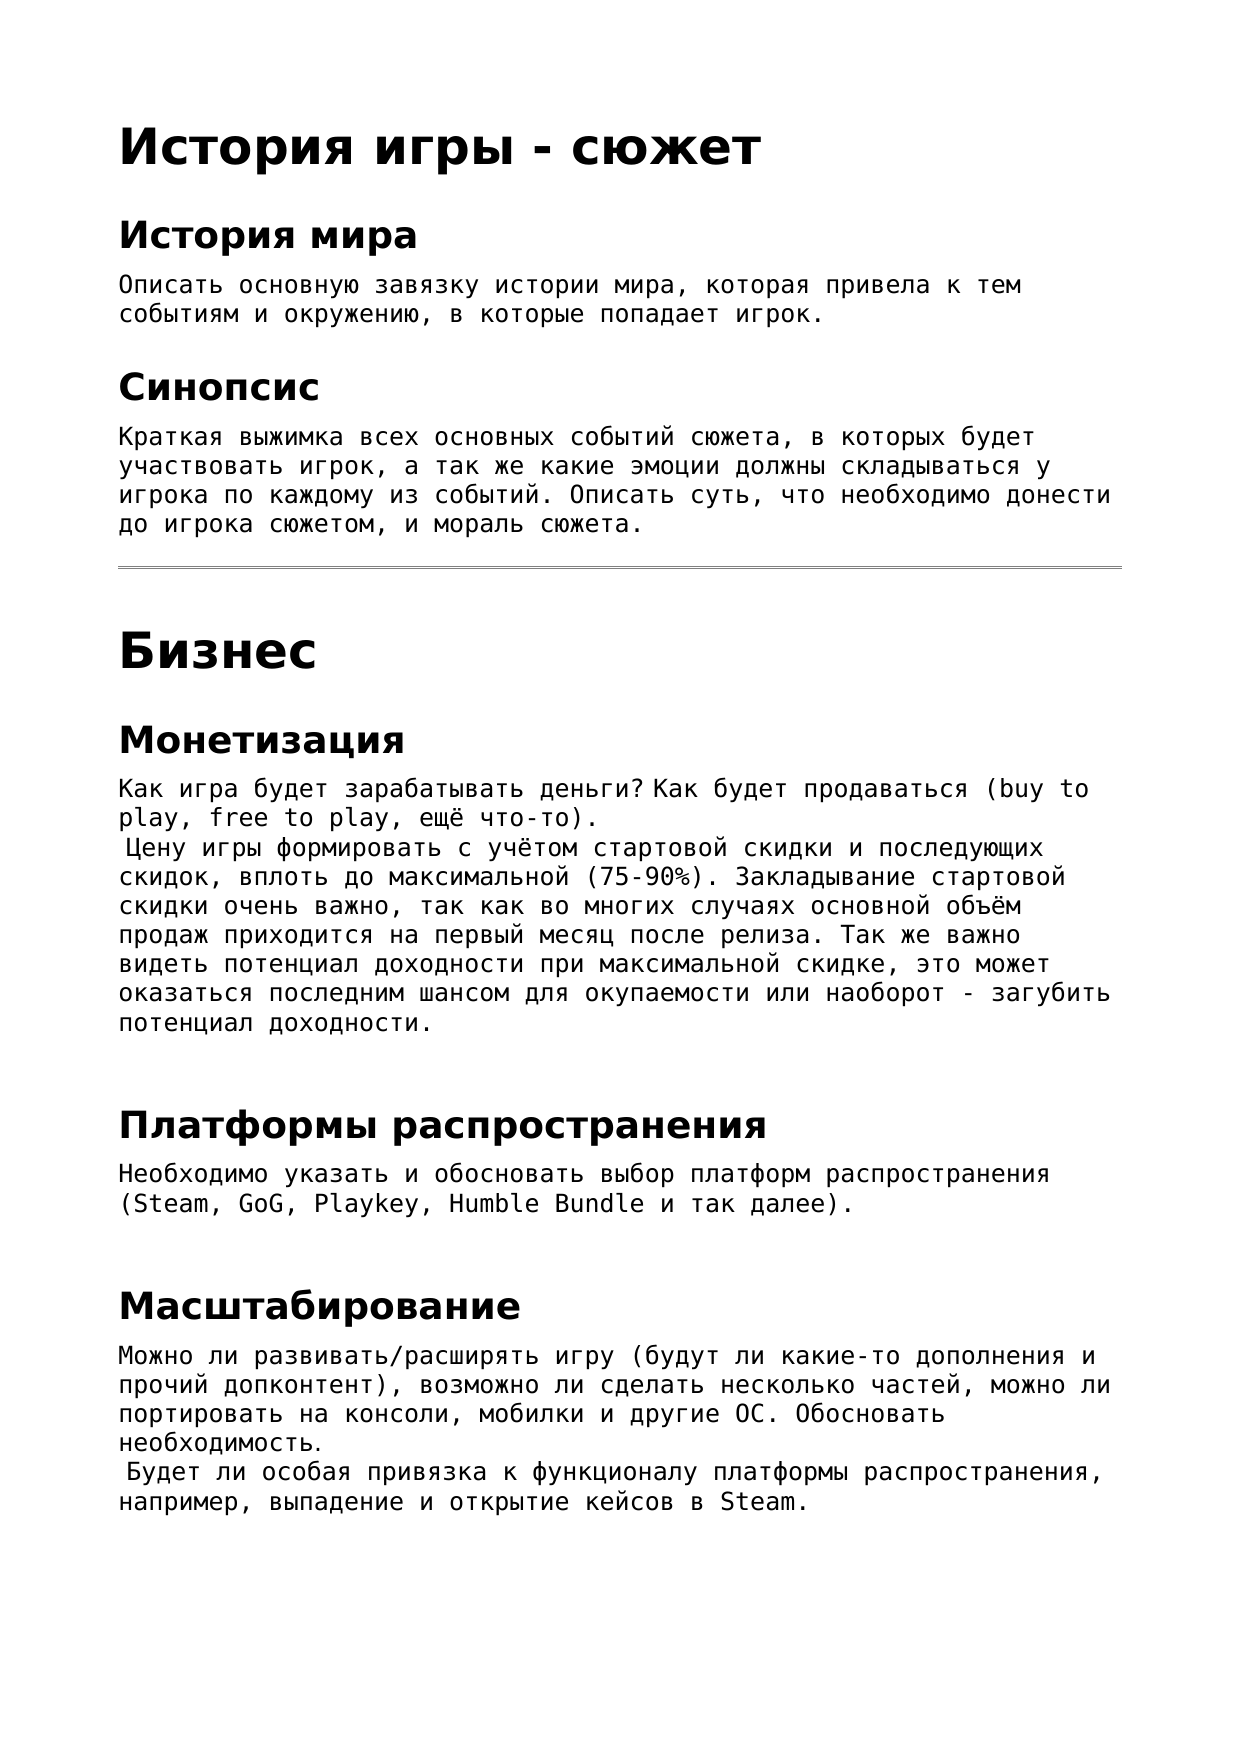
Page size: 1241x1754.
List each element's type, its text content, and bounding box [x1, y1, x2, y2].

subtitle Масштабирование [118, 1285, 1122, 1328]
text Необходимо указать и обосновать выбор платформ распространения (Steam, GoG, Playkey, Humble Bundle и так далее). [118, 1160, 1122, 1247]
subtitle История мира [118, 214, 1122, 257]
text Краткая выжимка всех основных событий сюжета, в которых будет участвовать игрок, а так же какие эмоции должны складываться у игрока по каждому из событий. Описать суть, что необходимо донести до игрока сюжетом, и мораль сюжета. [118, 422, 1122, 539]
subtitle Монетизация [118, 718, 1122, 762]
text Как игра будет зарабатывать деньги? Как будет продаваться (buy to play, free to play, ещё что-то). Цену игры формировать с учётом стартовой скидки и последующих скидок, вплоть до максимальной (75-90%). Закладывание стартовой скидки очень важно, так как во многих случаях основной объём продаж приходится на первый месяц после релиза. Так же важно видеть потенциал доходности при максимальной скидке, это может оказаться последним шансом для окупаемости или наоборот - загубить потенциал доходности. [118, 774, 1122, 1066]
subtitle Бизнес [118, 622, 1122, 681]
subtitle Платформы распространения [118, 1103, 1122, 1147]
subtitle История игры - сюжет [118, 118, 1122, 176]
text Описать основную завязку истории мира, которая привела к тем событиям и окружению, в которые попадает игрок. [118, 270, 1122, 328]
subtitle Синопсис [118, 366, 1122, 409]
text Можно ли развивать/расширять игру (будут ли какие-то дополнения и прочий допконтент), возможно ли сделать несколько частей, можно ли портировать на консоли, мобилки и другие ОС. Обосновать необходимость. Будет ли особая привязка к функционалу платформы распространения, например, выпадение и открытие кейсов в Steam. [118, 1341, 1122, 1545]
